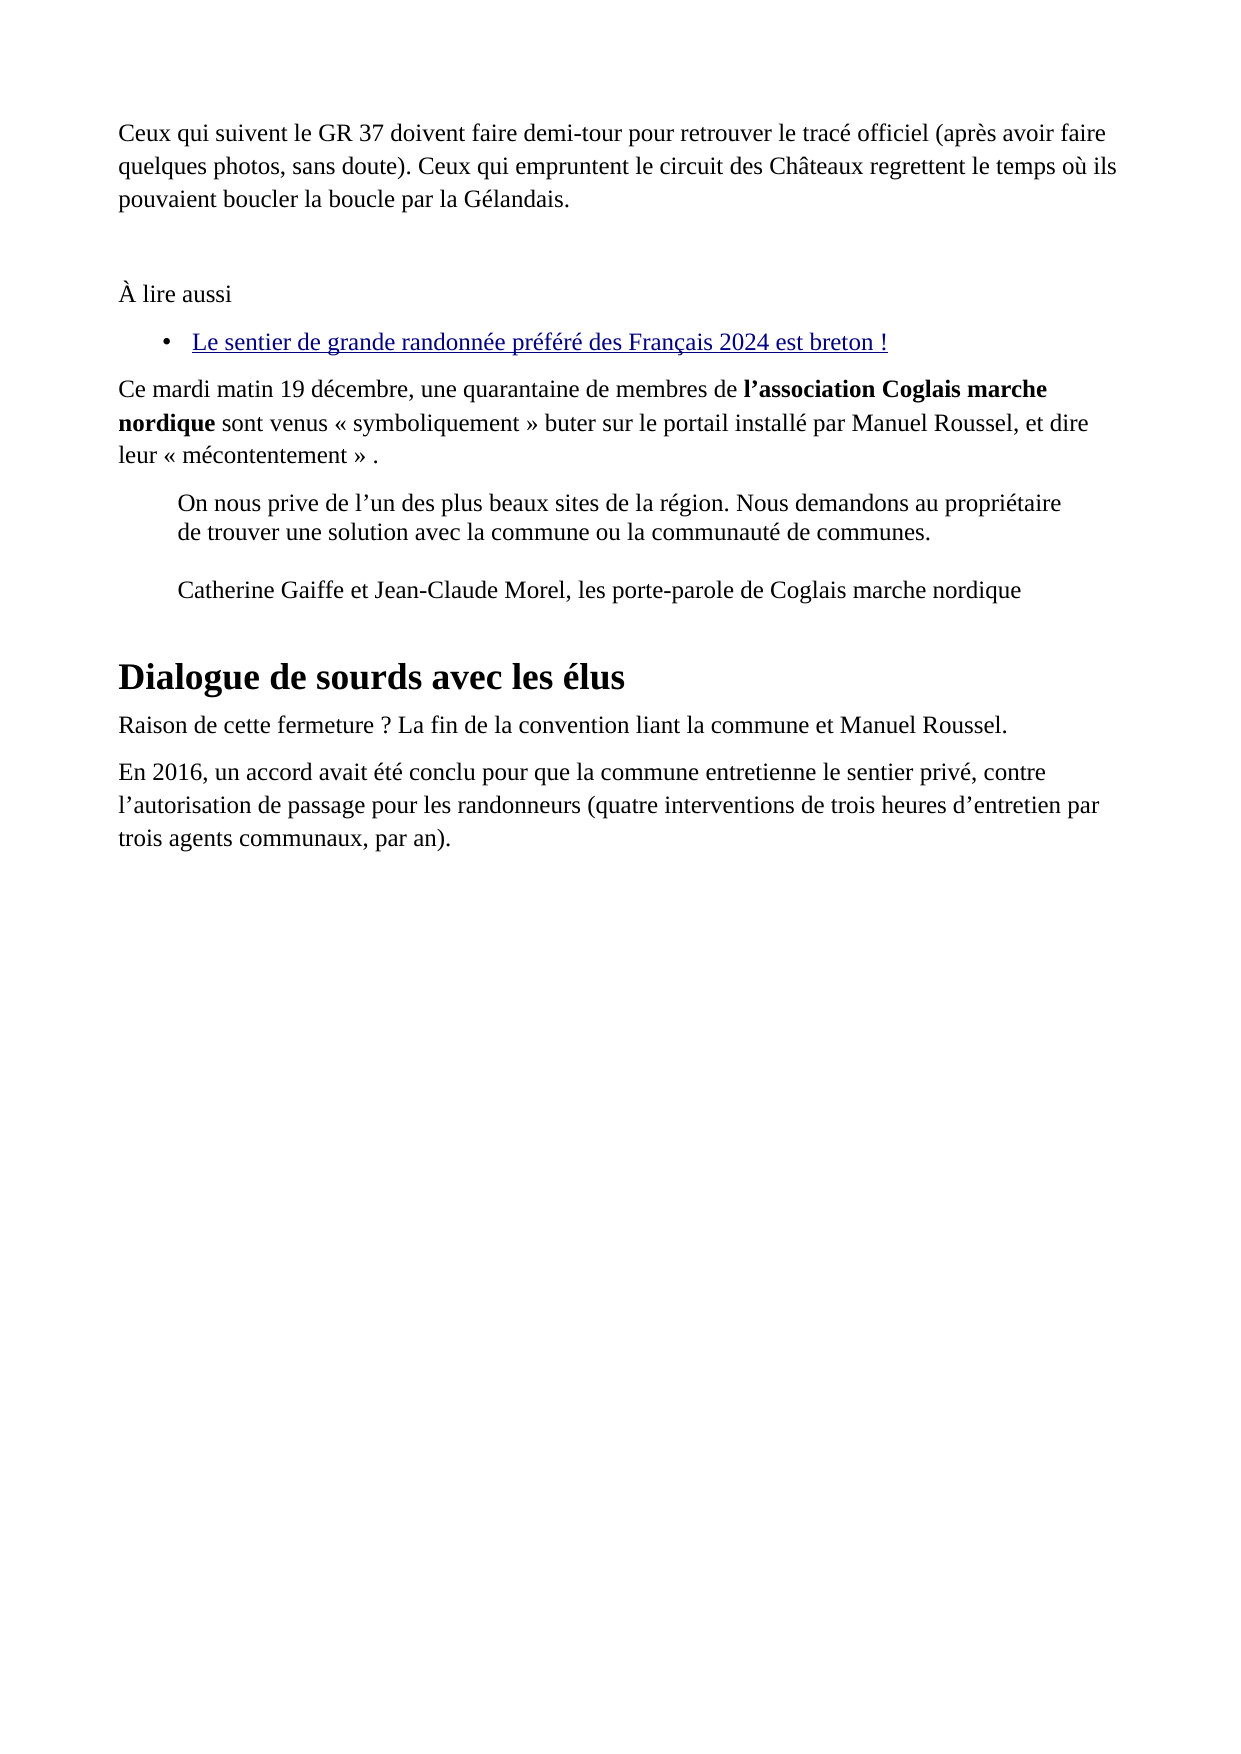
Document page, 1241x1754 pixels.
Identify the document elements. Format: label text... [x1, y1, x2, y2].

list Le sentier de grande randonnée préféré des Français 2024 est breton ! [162, 327, 1122, 356]
text En 2016, un accord avait été conclu pour que la commune entretienne le sentier privé, contre l’autorisation de passage pour les randonneurs (quatre interventions de trois heures d’entretien par trois agents communaux, par an). [118, 757, 1122, 852]
subtitle Dialogue de sourds avec les élus [118, 654, 1122, 697]
text On nous prive de l’un des plus beaux sites de la région. Nous demandons au propriétaire de trouver une solution avec la commune ou la communauté de communes. [177, 488, 1063, 546]
text Ceux qui suivent le GR 37 doivent faire demi-tour pour retrouver le tracé officiel (après avoir faire quelques photos, sans doute). Ceux qui empruntent le circuit des Châteaux regrettent le temps où ils pouvaient boucler la boucle par la Gélandais. [118, 118, 1122, 213]
text Ce mardi matin 19 décembre, une quarantaine de membres de l’association Coglais marche nordique sont venus « symboliquement » buter sur le portail installé par Manuel Roussel, et dire leur « mécontentement » . [118, 374, 1122, 469]
text Catherine Gaiffe et Jean-Claude Morel, les porte-parole de Coglais marche nordique [177, 575, 1063, 604]
text À lire aussi [118, 279, 1122, 308]
text Raison de cette fermeture ? La fin de la convention liant la commune et Manuel Roussel. [118, 710, 1122, 739]
